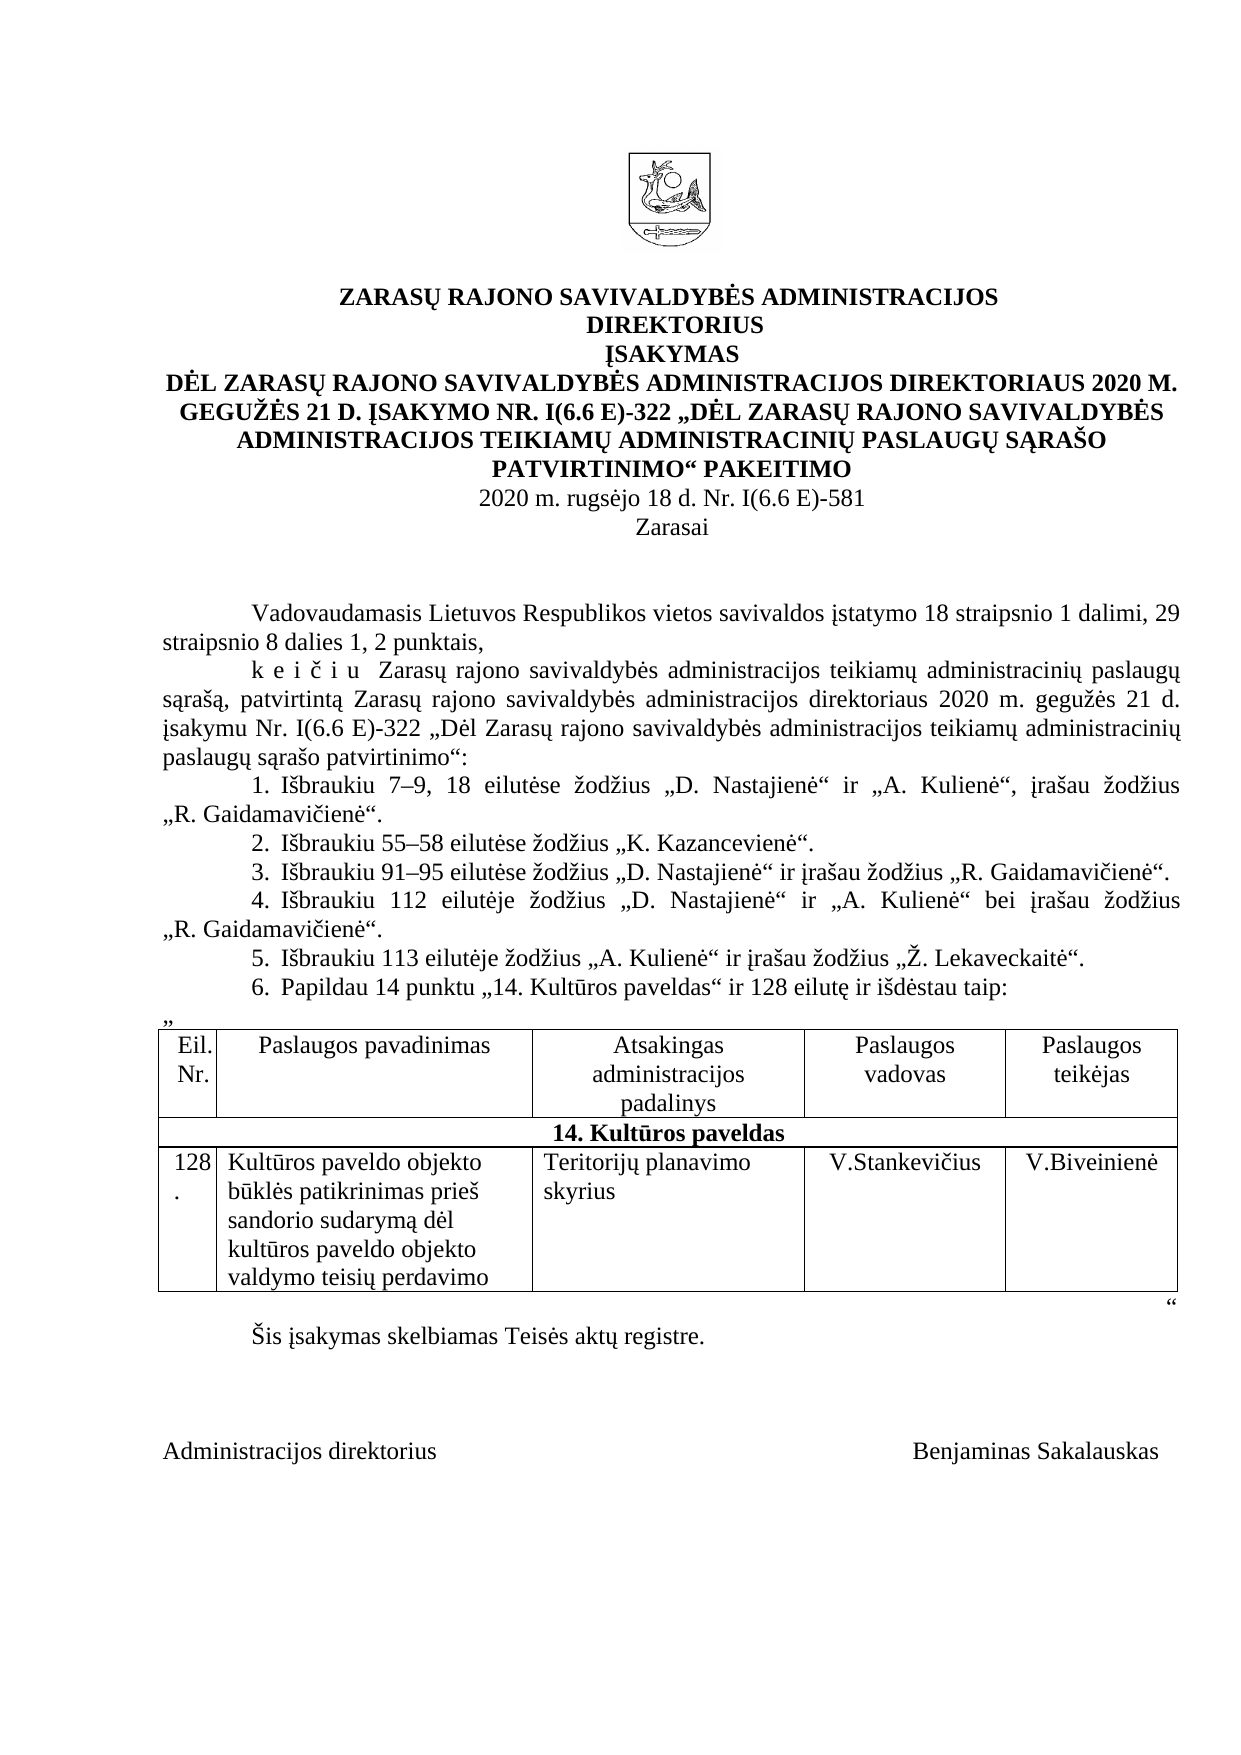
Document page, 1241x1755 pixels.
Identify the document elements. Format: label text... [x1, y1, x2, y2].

text 6. Papildau 14 punktu „14. Kultūros paveldas“ ir 128 eilutę ir išdėstau taip: [162, 972, 1181, 1001]
text “ [162, 1292, 1181, 1321]
subtitle ZARASŲ RAJONO SAVIVALDYBĖs ADMINISTRACIJOS [162, 282, 1181, 311]
table_cell 14. Kultūros paveldas [159, 1118, 1177, 1146]
text 3. Išbraukiu 91–95 eilutėse žodžius „D. Nastajienė“ ir įrašau žodžius „R. Gaidamavičienė“. [162, 857, 1181, 886]
text k e i č i u Zarasų rajono savivaldybės administracijos teikiamų administracinių paslaugų sąrašą, patvirtintą Zarasų rajono savivaldybės administracijos direktoriaus 2020 m. gegužės 21 d. įsakymu Nr. I(6.6 E)-322 „Dėl Zarasų rajono savivaldybės administracijos teikiamų administracinių paslaugų sąrašo patvirtinimo“: [162, 656, 1181, 771]
text DIREKTORIUS [162, 311, 1181, 339]
table_header Paslaugos pavadinimas [217, 1030, 532, 1117]
table_cell 128. [159, 1148, 216, 1291]
text ĮSAKYMAS [162, 339, 1181, 368]
table_header Atsakingas administracijos padalinys [533, 1030, 804, 1117]
text Vadovaudamasis Lietuvos Respublikos vietos savivaldos įstatymo 18 straipsnio 1 dalimi, 29 straipsnio 8 dalies 1, 2 punktais, [162, 598, 1181, 656]
text „ [162, 1001, 1181, 1029]
table_cell V.Biveinienė [1006, 1148, 1177, 1291]
table_header Paslaugos teikėjas [1006, 1030, 1177, 1117]
text DĖL ZARASŲ RAJONO SAVIVALDYBĖS ADMINISTRACIJOS DIREKTORIAUS 2020 M. GEGUŽĖS 21 D. ĮSAKYMO NR. I(6.6 E)-322 „DĖL ZARASŲ RAJONO SAVIVALDYBĖS ADMINISTRACIJOS TEIKIAMŲ ADMINISTRACINIŲ PASLAUGŲ SĄRAŠO PATVIRTINIMO“ PAKEITIMO [162, 368, 1181, 483]
text Administracijos direktorius Benjaminas Sakalauskas [162, 1436, 1181, 1465]
table_cell V.Stankevičius [805, 1148, 1005, 1291]
text 1. Išbraukiu 7–9, 18 eilutėse žodžius „D. Nastajienė“ ir „A. Kulienė“, įrašau žodžius „R. Gaidamavičienė“. [162, 771, 1181, 828]
text Zarasai [162, 512, 1181, 541]
text 2020 m. rugsėjo 18 d. Nr. I(6.6 E)-581 [162, 483, 1181, 512]
table_cell Kultūros paveldo objekto būklės patikrinimas prieš sandorio sudarymą dėl kultūros paveldo objekto valdymo teisių perdavimo [217, 1148, 532, 1291]
text Šis įsakymas skelbiamas Teisės aktų registre. [162, 1321, 1181, 1350]
text 5. Išbraukiu 113 eilutėje žodžius „A. Kulienė“ ir įrašau žodžius „Ž. Lekaveckaitė“. [162, 943, 1181, 972]
text 4. Išbraukiu 112 eilutėje žodžius „D. Nastajienė“ ir „A. Kulienė“ bei įrašau žodžius „R. Gaidamavičienė“. [162, 886, 1181, 943]
text 2. Išbraukiu 55–58 eilutėse žodžius „K. Kazancevienė“. [162, 828, 1181, 857]
table_header Eil. Nr. [159, 1030, 216, 1117]
table_header Paslaugos vadovas [805, 1030, 1005, 1117]
table_cell Teritorijų planavimo skyrius [533, 1148, 804, 1291]
